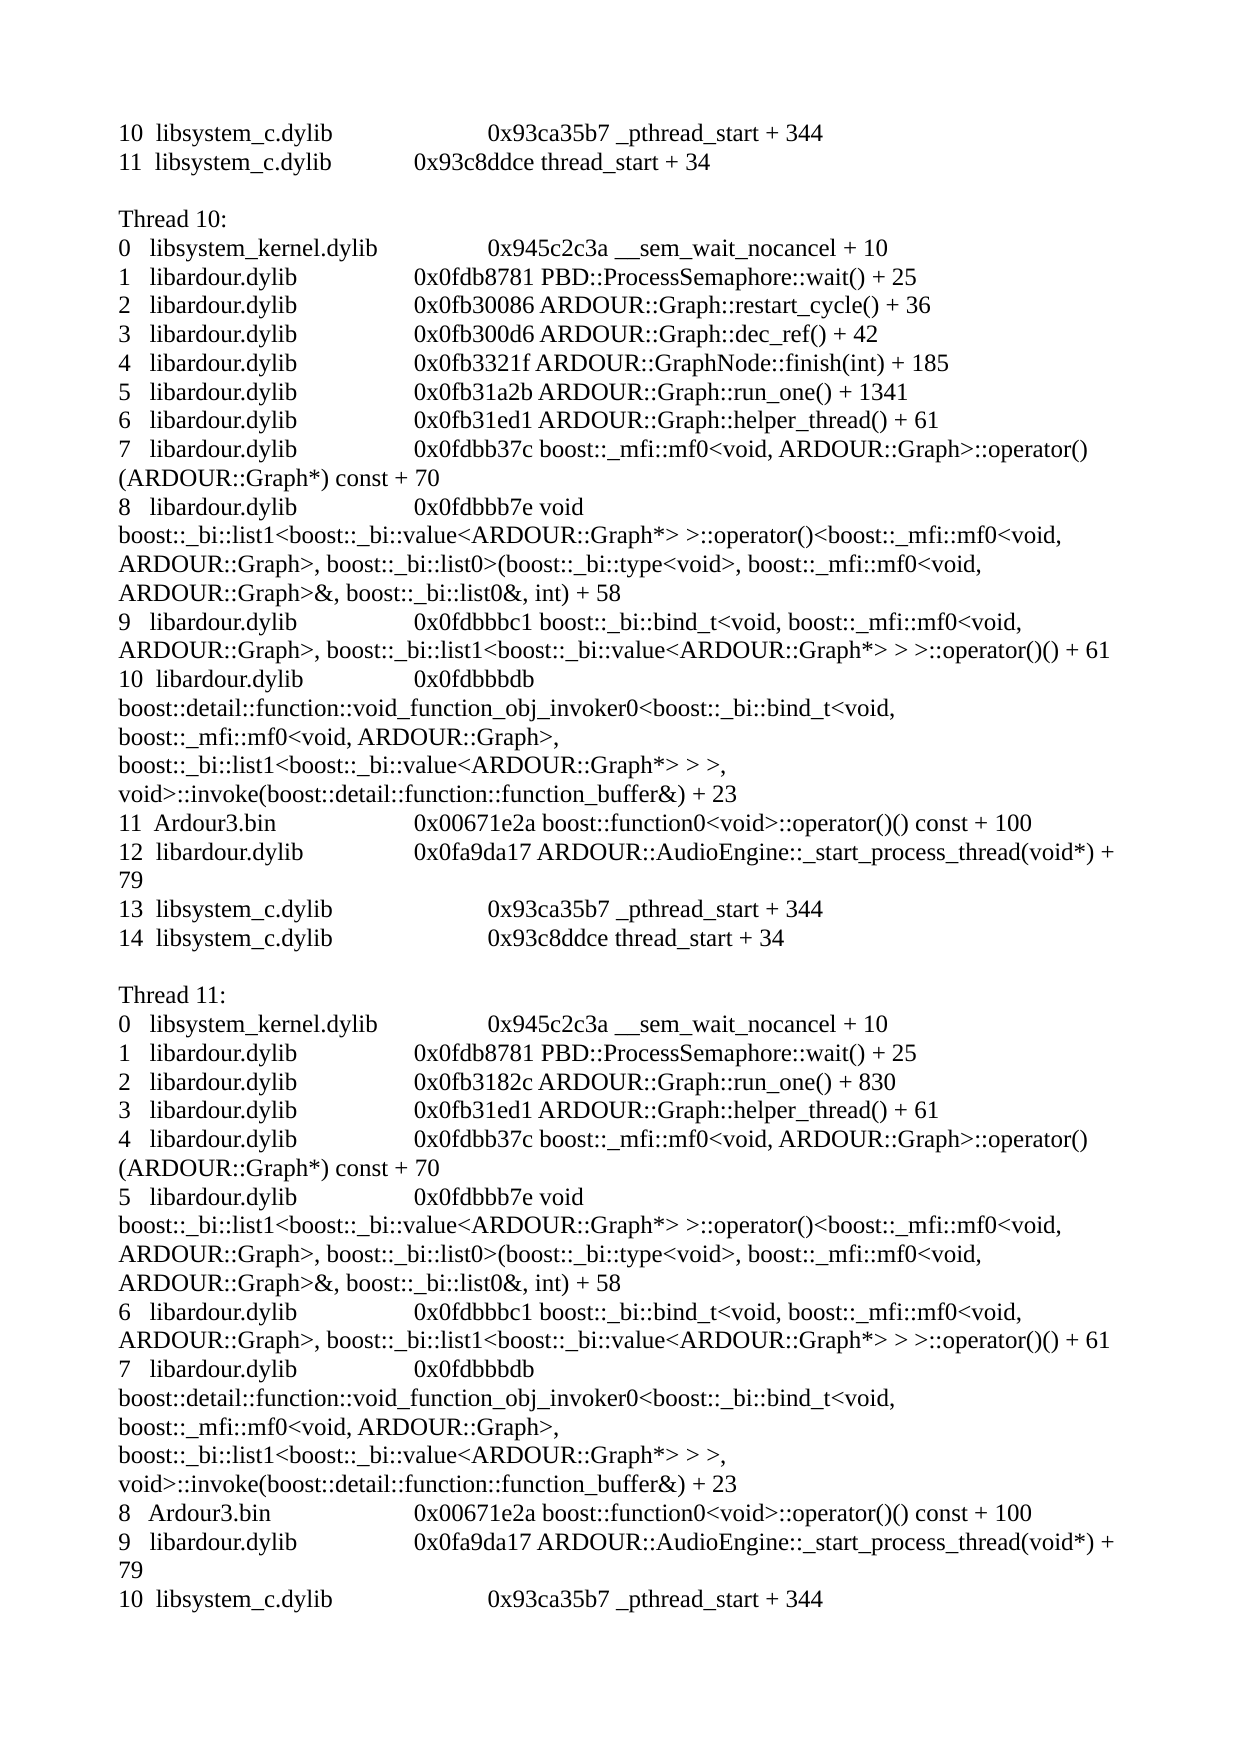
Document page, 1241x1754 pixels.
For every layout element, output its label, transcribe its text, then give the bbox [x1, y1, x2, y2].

text 1 libardour.dylib 0x0fdb8781 PBD::ProcessSemaphore::wait() + 25 [118, 1038, 1122, 1067]
text 9 libardour.dylib 0x0fdbbbc1 boost::_bi::bind_t<void, boost::_mfi::mf0<void, ARDOUR::Graph>, boost::_bi::list1<boost::_bi::value<ARDOUR::Graph*> > >::operator()() + 61 [118, 607, 1122, 664]
text 12 libardour.dylib 0x0fa9da17 ARDOUR::AudioEngine::_start_process_thread(void*) + 79 [118, 837, 1122, 894]
text 4 libardour.dylib 0x0fdbb37c boost::_mfi::mf0<void, ARDOUR::Graph>::operator()(ARDOUR::Graph*) const + 70 [118, 1124, 1122, 1182]
text 0 libsystem_kernel.dylib 0x945c2c3a __sem_wait_nocancel + 10 [118, 233, 1122, 262]
text 10 libsystem_c.dylib 0x93ca35b7 _pthread_start + 344 [118, 118, 1122, 147]
text 14 libsystem_c.dylib 0x93c8ddce thread_start + 34 [118, 923, 1122, 952]
text 10 libardour.dylib 0x0fdbbbdb boost::detail::function::void_function_obj_invoker0<boost::_bi::bind_t<void, boost::_mfi::mf0<void, ARDOUR::Graph>, boost::_bi::list1<boost::_bi::value<ARDOUR::Graph*> > >, void>::invoke(boost::detail::function::function_buffer&) + 23 [118, 664, 1122, 808]
text 7 libardour.dylib 0x0fdbb37c boost::_mfi::mf0<void, ARDOUR::Graph>::operator()(ARDOUR::Graph*) const + 70 [118, 434, 1122, 492]
text 6 libardour.dylib 0x0fdbbbc1 boost::_bi::bind_t<void, boost::_mfi::mf0<void, ARDOUR::Graph>, boost::_bi::list1<boost::_bi::value<ARDOUR::Graph*> > >::operator()() + 61 [118, 1297, 1122, 1354]
text 4 libardour.dylib 0x0fb3321f ARDOUR::GraphNode::finish(int) + 185 [118, 348, 1122, 377]
text 8 libardour.dylib 0x0fdbbb7e void boost::_bi::list1<boost::_bi::value<ARDOUR::Graph*> >::operator()<boost::_mfi::mf0<void, ARDOUR::Graph>, boost::_bi::list0>(boost::_bi::type<void>, boost::_mfi::mf0<void, ARDOUR::Graph>&, boost::_bi::list0&, int) + 58 [118, 492, 1122, 607]
text 5 libardour.dylib 0x0fdbbb7e void boost::_bi::list1<boost::_bi::value<ARDOUR::Graph*> >::operator()<boost::_mfi::mf0<void, ARDOUR::Graph>, boost::_bi::list0>(boost::_bi::type<void>, boost::_mfi::mf0<void, ARDOUR::Graph>&, boost::_bi::list0&, int) + 58 [118, 1182, 1122, 1297]
text 10 libsystem_c.dylib 0x93ca35b7 _pthread_start + 344 [118, 1584, 1122, 1613]
text 9 libardour.dylib 0x0fa9da17 ARDOUR::AudioEngine::_start_process_thread(void*) + 79 [118, 1527, 1122, 1584]
text 2 libardour.dylib 0x0fb30086 ARDOUR::Graph::restart_cycle() + 36 [118, 291, 1122, 319]
text 2 libardour.dylib 0x0fb3182c ARDOUR::Graph::run_one() + 830 [118, 1067, 1122, 1096]
text Thread 10: [118, 204, 1122, 233]
text Thread 11: [118, 981, 1122, 1009]
text 3 libardour.dylib 0x0fb300d6 ARDOUR::Graph::dec_ref() + 42 [118, 319, 1122, 348]
text 7 libardour.dylib 0x0fdbbbdb boost::detail::function::void_function_obj_invoker0<boost::_bi::bind_t<void, boost::_mfi::mf0<void, ARDOUR::Graph>, boost::_bi::list1<boost::_bi::value<ARDOUR::Graph*> > >, void>::invoke(boost::detail::function::function_buffer&) + 23 [118, 1354, 1122, 1498]
text 3 libardour.dylib 0x0fb31ed1 ARDOUR::Graph::helper_thread() + 61 [118, 1096, 1122, 1124]
text 5 libardour.dylib 0x0fb31a2b ARDOUR::Graph::run_one() + 1341 [118, 377, 1122, 406]
text 8 Ardour3.bin 0x00671e2a boost::function0<void>::operator()() const + 100 [118, 1498, 1122, 1527]
text 0 libsystem_kernel.dylib 0x945c2c3a __sem_wait_nocancel + 10 [118, 1009, 1122, 1038]
text 11 Ardour3.bin 0x00671e2a boost::function0<void>::operator()() const + 100 [118, 808, 1122, 837]
text 6 libardour.dylib 0x0fb31ed1 ARDOUR::Graph::helper_thread() + 61 [118, 406, 1122, 434]
text 11 libsystem_c.dylib 0x93c8ddce thread_start + 34 [118, 147, 1122, 176]
text 1 libardour.dylib 0x0fdb8781 PBD::ProcessSemaphore::wait() + 25 [118, 262, 1122, 291]
text 13 libsystem_c.dylib 0x93ca35b7 _pthread_start + 344 [118, 894, 1122, 923]
